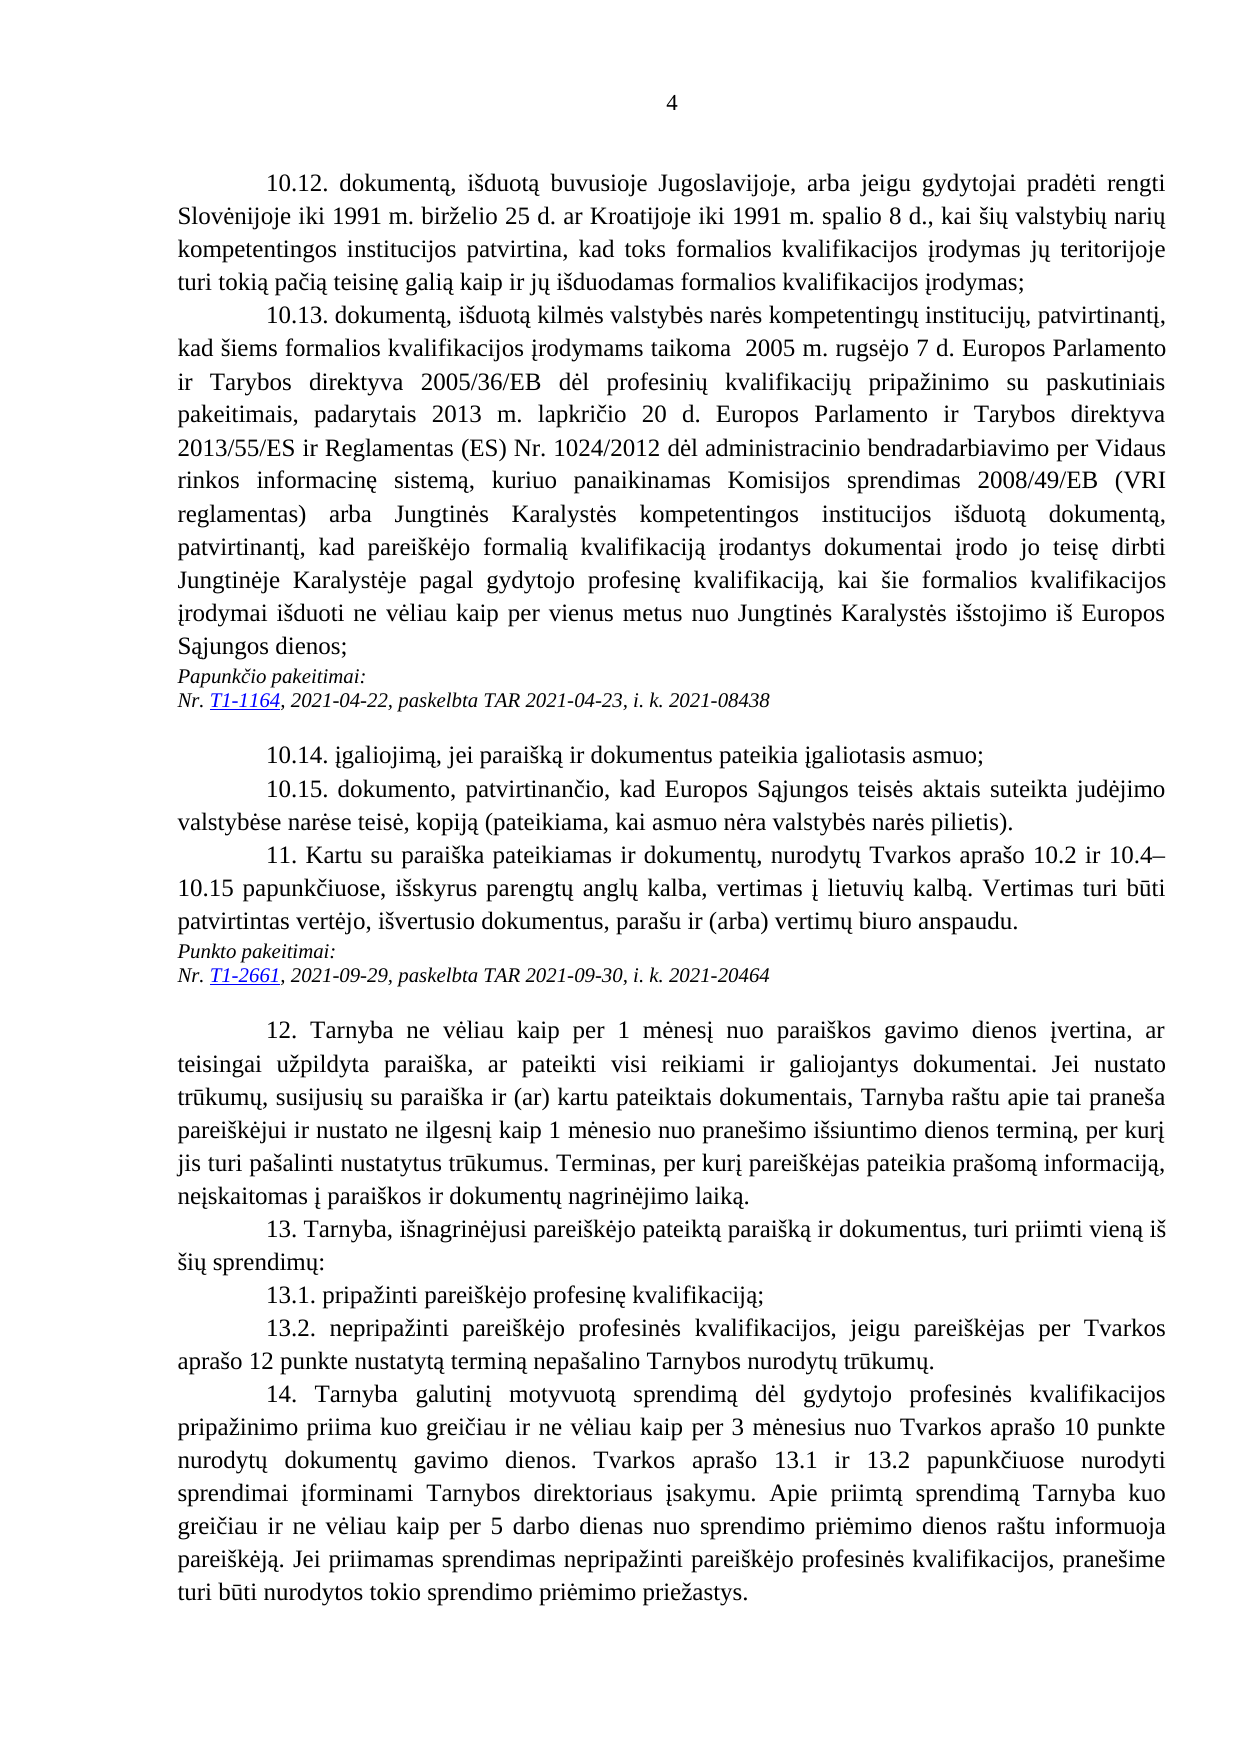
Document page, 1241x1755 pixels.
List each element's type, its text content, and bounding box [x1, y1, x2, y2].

text Nr. T1-2661, 2021-09-29, paskelbta TAR 2021-09-30, i. k. 2021-20464 [177, 963, 1167, 987]
text 14. Tarnyba galutinį motyvuotą sprendimą dėl gydytojo profesinės kvalifikacijos pripažinimo priima kuo greičiau ir ne vėliau kaip per 3 mėnesius nuo Tvarkos aprašo 10 punkte nurodytų dokumentų gavimo dienos. Tvarkos aprašo 13.1 ir 13.2 papunkčiuose nurodyti sprendimai įforminami Tarnybos direktoriaus įsakymu. Apie priimtą sprendimą Tarnyba kuo greičiau ir ne vėliau kaip per 5 darbo dienas nuo sprendimo priėmimo dienos raštu informuoja pareiškėją. Jei priimamas sprendimas nepripažinti pareiškėjo profesinės kvalifikacijos, pranešime turi būti nurodytos tokio sprendimo priėmimo priežastys. [177, 1379, 1167, 1606]
text 11. Kartu su paraiška pateikiamas ir dokumentų, nurodytų Tvarkos aprašo 10.2 ir 10.4– 10.15 papunkčiuose, išskyrus parengtų anglų kalba, vertimas į lietuvių kalbą. Vertimas turi būti patvirtintas vertėjo, išvertusio dokumentus, parašu ir (arba) vertimų biuro anspaudu. [177, 840, 1167, 934]
text 13.1. pripažinti pareiškėjo profesinę kvalifikaciją; [177, 1280, 1167, 1308]
text Nr. T1-1164, 2021-04-22, paskelbta TAR 2021-04-23, i. k. 2021-08438 [177, 688, 1167, 712]
text 10.13. dokumentą, išduotą kilmės valstybės narės kompetentingų institucijų, patvirtinantį, kad šiems formalios kvalifikacijos įrodymams taikoma 2005 m. rugsėjo 7 d. Europos Parlamento ir Tarybos direktyva 2005/36/EB dėl profesinių kvalifikacijų pripažinimo su paskutiniais pakeitimais, padarytais 2013 m. lapkričio 20 d. Europos Parlamento ir Tarybos direktyva 2013/55/ES ir Reglamentas (ES) Nr. 1024/2012 dėl administracinio bendradarbiavimo per Vidaus rinkos informacinę sistemą, kuriuo panaikinamas Komisijos sprendimas 2008/49/EB (VRI reglamentas) arba Jungtinės Karalystės kompetentingos institucijos išduotą dokumentą, patvirtinantį, kad pareiškėjo formalią kvalifikaciją įrodantys dokumentai įrodo jo teisę dirbti Jungtinėje Karalystėje pagal gydytojo profesinę kvalifikaciją, kai šie formalios kvalifikacijos įrodymai išduoti ne vėliau kaip per vienus metus nuo Jungtinės Karalystės išstojimo iš Europos Sąjungos dienos; [177, 301, 1167, 659]
text 10.14. įgaliojimą, jei paraišką ir dokumentus pateikia įgaliotasis asmuo; [177, 741, 1167, 769]
text 10.12. dokumentą, išduotą buvusioje Jugoslavijoje, arba jeigu gydytojai pradėti rengti Slovėnijoje iki 1991 m. birželio 25 d. ar Kroatijoje iki 1991 m. spalio 8 d., kai šių valstybių narių kompetentingos institucijos patvirtina, kad toks formalios kvalifikacijos įrodymas jų teritorijoje turi tokią pačią teisinę galią kaip ir jų išduodamas formalios kvalifikacijos įrodymas; [177, 168, 1167, 296]
text 10.15. dokumento, patvirtinančio, kad Europos Sąjungos teisės aktais suteikta judėjimo valstybėse narėse teisė, kopiją (pateikiama, kai asmuo nėra valstybės narės pilietis). [177, 774, 1167, 835]
text 13.2. nepripažinti pareiškėjo profesinės kvalifikacijos, jeigu pareiškėjas per Tvarkos aprašo 12 punkte nustatytą terminą nepašalino Tarnybos nurodytų trūkumų. [177, 1313, 1167, 1374]
text 12. Tarnyba ne vėliau kaip per 1 mėnesį nuo paraiškos gavimo dienos įvertina, ar teisingai užpildyta paraiška, ar pateikti visi reikiami ir galiojantys dokumentai. Jei nustato trūkumų, susijusių su paraiška ir (ar) kartu pateiktais dokumentais, Tarnyba raštu apie tai praneša pareiškėjui ir nustato ne ilgesnį kaip 1 mėnesio nuo pranešimo išsiuntimo dienos terminą, per kurį jis turi pašalinti nustatytus trūkumus. Terminas, per kurį pareiškėjas pateikia prašomą informaciją, neįskaitomas į paraiškos ir dokumentų nagrinėjimo laiką. [177, 1016, 1167, 1209]
text Papunkčio pakeitimai: [177, 664, 1167, 688]
text Punkto pakeitimai: [177, 939, 1167, 963]
text 13. Tarnyba, išnagrinėjusi pareiškėjo pateiktą paraišką ir dokumentus, turi priimti vieną iš šių sprendimų: [177, 1214, 1167, 1276]
